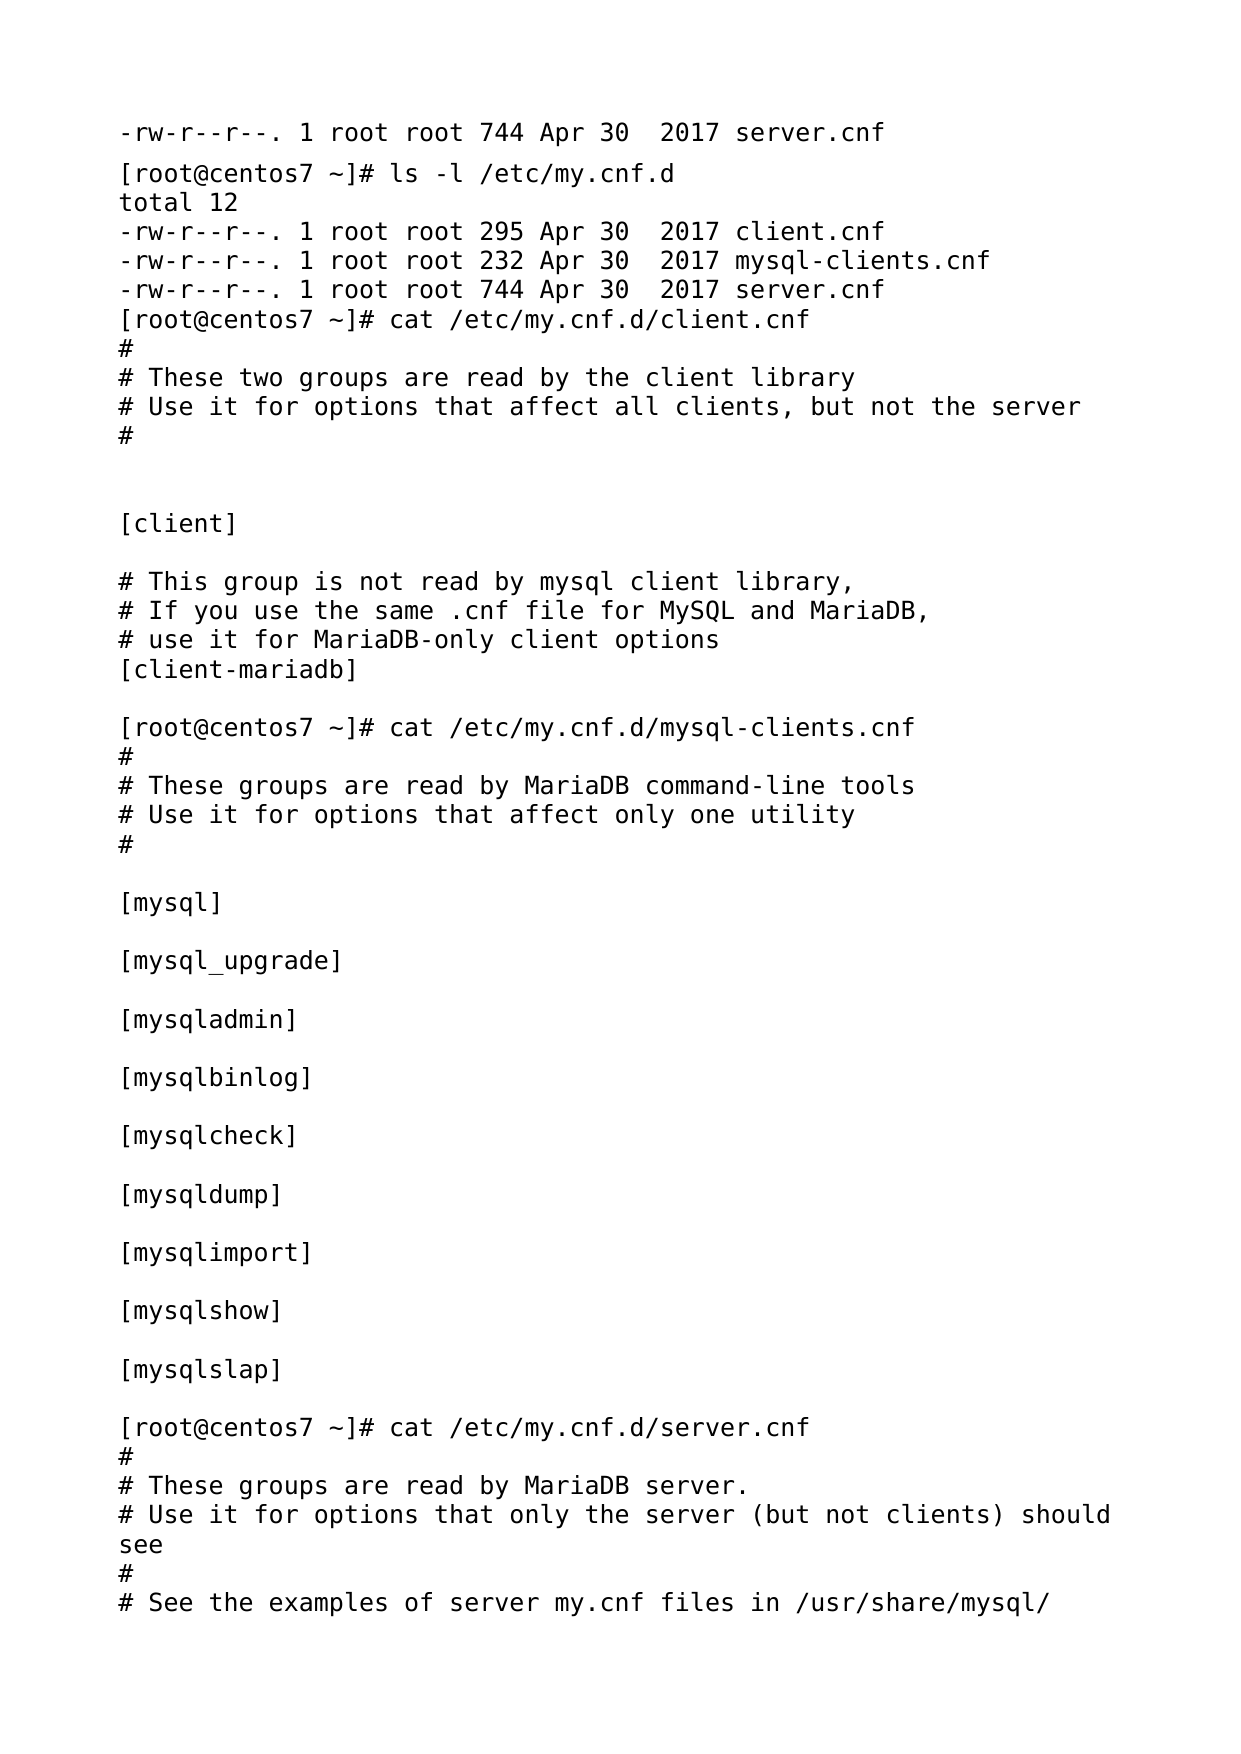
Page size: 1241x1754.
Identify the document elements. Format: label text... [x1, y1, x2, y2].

text -rw-r--r--. 1 root root 744 Apr 30 2017 server.cnf [118, 118, 1122, 147]
text [root@centos7 ~]# ls -l /etc/my.cnf.d total 12 -rw-r--r--. 1 root root 295 Apr 30 2017 client.cnf -rw-r--r--. 1 root root 232 Apr 30 2017 mysql-clients.cnf -rw-r--r--. 1 root root 744 Apr 30 2017 server.cnf [root@centos7 ~]# cat /etc/my.cnf.d/client.cnf # # These two groups are read by the client library # Use it for options that affect all clients, but not the server # [client] # This group is not read by mysql client library, # If you use the same .cnf file for MySQL and MariaDB, # use it for MariaDB-only client options [client-mariadb] [root@centos7 ~]# cat /etc/my.cnf.d/mysql-clients.cnf # # These groups are read by MariaDB command-line tools # Use it for options that affect only one utility # [mysql] [mysql_upgrade] [mysqladmin] [mysqlbinlog] [mysqlcheck] [mysqldump] [mysqlimport] [mysqlshow] [mysqlslap] [root@centos7 ~]# cat /etc/my.cnf.d/server.cnf # # These groups are read by MariaDB server. # Use it for options that only the server (but not clients) should see # # See the examples of server my.cnf files in /usr/share/mysql/ [118, 159, 1122, 1617]
